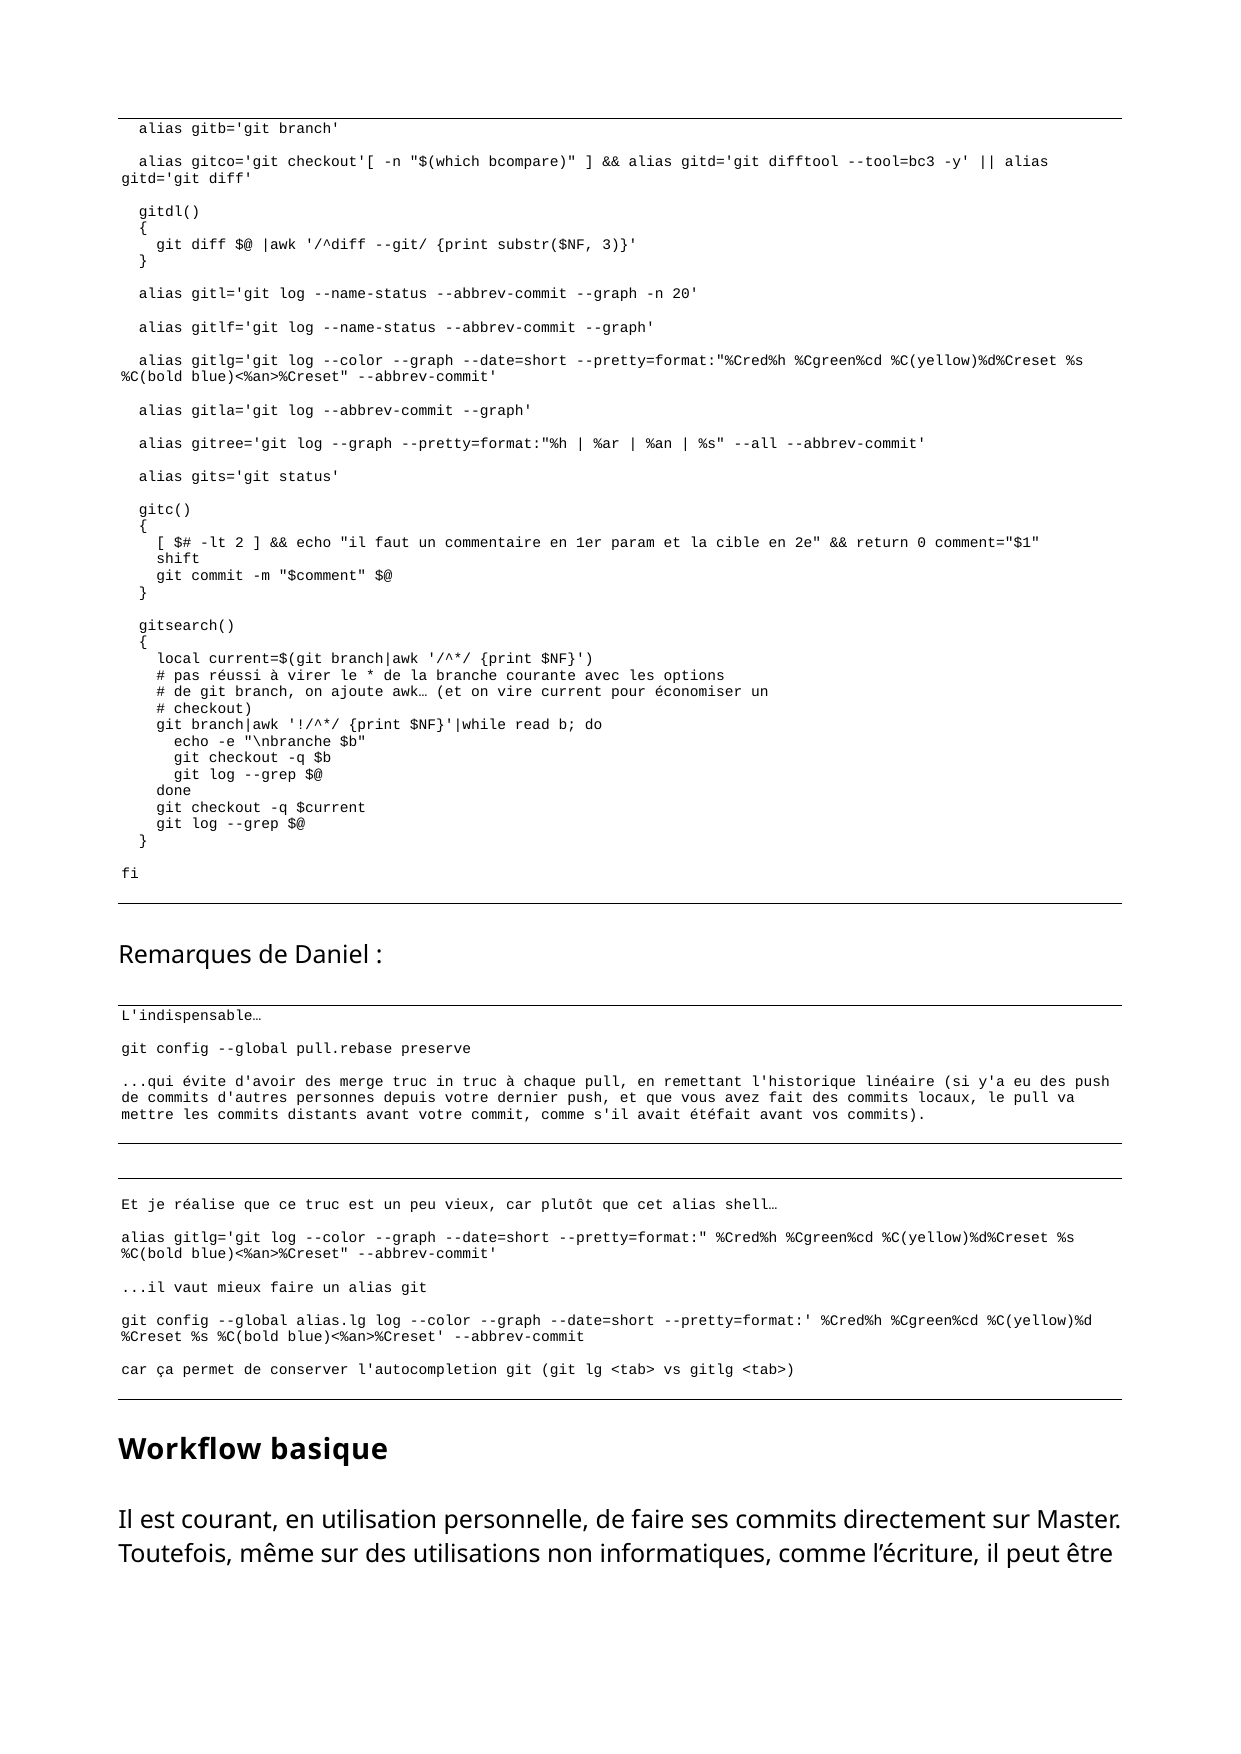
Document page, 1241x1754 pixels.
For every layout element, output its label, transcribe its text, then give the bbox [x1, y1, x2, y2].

list [ $# -lt 2 ] && echo "il faut un commentaire en 1er param et la cible en 2e" && return 0 comment="$1" [118, 532, 1122, 549]
list git config --global pull.rebase preserve [118, 1038, 1122, 1057]
list git diff $@ |awk '/^diff --git/ {print substr($NF, 3)}' [118, 234, 1122, 251]
list done [118, 781, 1122, 797]
text Il est courant, en utilisation personnelle, de faire ses commits directement sur Master. Toutefois, même sur des utilisations non informatiques, comme l’écriture, il peut être [118, 1502, 1122, 1570]
list Et je réalise que ce truc est un peu vieux, car plutôt que cet alias shell… [118, 1179, 1122, 1213]
list shift [118, 549, 1122, 565]
list { [118, 516, 1122, 532]
list ...qui évite d'avoir des merge truc in truc à chaque pull, en remettant l'historique linéaire (si y'a eu des push de commits d'autres personnes depuis votre dernier push, et que vous avez fait des commits locaux, le pull va mettre les commits distants avant votre commit, comme s'il avait étéfait avant vos commits). [118, 1071, 1122, 1143]
list { [118, 217, 1122, 234]
list alias gitree='git log --graph --pretty=format:"%h | %ar | %an | %s" --all --abbrev-commit' [118, 433, 1122, 452]
list ...il vaut mieux faire un alias git [118, 1277, 1122, 1296]
list } [118, 251, 1122, 270]
list git config --global alias.lg log --color --graph --date=short --pretty=format:' %Cred%h %Cgreen%cd %C(yellow)%d%Creset %s %C(bold blue)<%an>%Creset' --abbrev-commit [118, 1310, 1122, 1346]
text Remarques de Daniel : [118, 937, 1122, 971]
list # pas réussi à virer le * de la branche courante avec les options [118, 665, 1122, 681]
list alias gitlg='git log --color --graph --date=short --pretty=format:" %Cred%h %Cgreen%cd %C(yellow)%d%Creset %s %C(bold blue)<%an>%Creset" --abbrev-commit' [118, 1227, 1122, 1263]
list alias gits='git status' [118, 466, 1122, 486]
list git log --grep $@ [118, 814, 1122, 830]
list alias gitlg='git log --color --graph --date=short --pretty=format:"%Cred%h %Cgreen%cd %C(yellow)%d%Creset %s %C(bold blue)<%an>%Creset" --abbrev-commit' [118, 350, 1122, 386]
list gitsearch() [118, 615, 1122, 632]
list alias gitb='git branch' [118, 119, 1122, 138]
list echo -e "\nbranche $b" [118, 731, 1122, 747]
list car ça permet de conserver l'autocompletion git (git lg <tab> vs gitlg <tab>) [118, 1359, 1122, 1399]
list git commit -m "$comment" $@ [118, 565, 1122, 582]
list git branch|awk '!/^*/ {print $NF}'|while read b; do [118, 714, 1122, 731]
list alias gitlf='git log --name-status --abbrev-commit --graph' [118, 317, 1122, 336]
subtitle Workflow basique [118, 1428, 1122, 1468]
list git log --grep $@ [118, 764, 1122, 781]
list # checkout) [118, 698, 1122, 714]
list } [118, 830, 1122, 850]
list gitc() [118, 499, 1122, 516]
list gitdl() [118, 201, 1122, 217]
list local current=$(git branch|awk '/^*/ {print $NF}') [118, 648, 1122, 665]
list # de git branch, on ajoute awk… (et on vire current pour économiser un [118, 681, 1122, 698]
list fi [118, 863, 1122, 903]
list L'indispensable… [118, 1006, 1122, 1024]
list { [118, 632, 1122, 648]
list alias gitl='git log --name-status --abbrev-commit --graph -n 20' [118, 284, 1122, 303]
list git checkout -q $current [118, 797, 1122, 814]
list git checkout -q $b [118, 747, 1122, 764]
list alias gitla='git log --abbrev-commit --graph' [118, 400, 1122, 419]
list alias gitco='git checkout'[ -n "$(which bcompare)" ] && alias gitd='git difftool --tool=bc3 -y' || alias gitd='git diff' [118, 151, 1122, 187]
list } [118, 582, 1122, 601]
